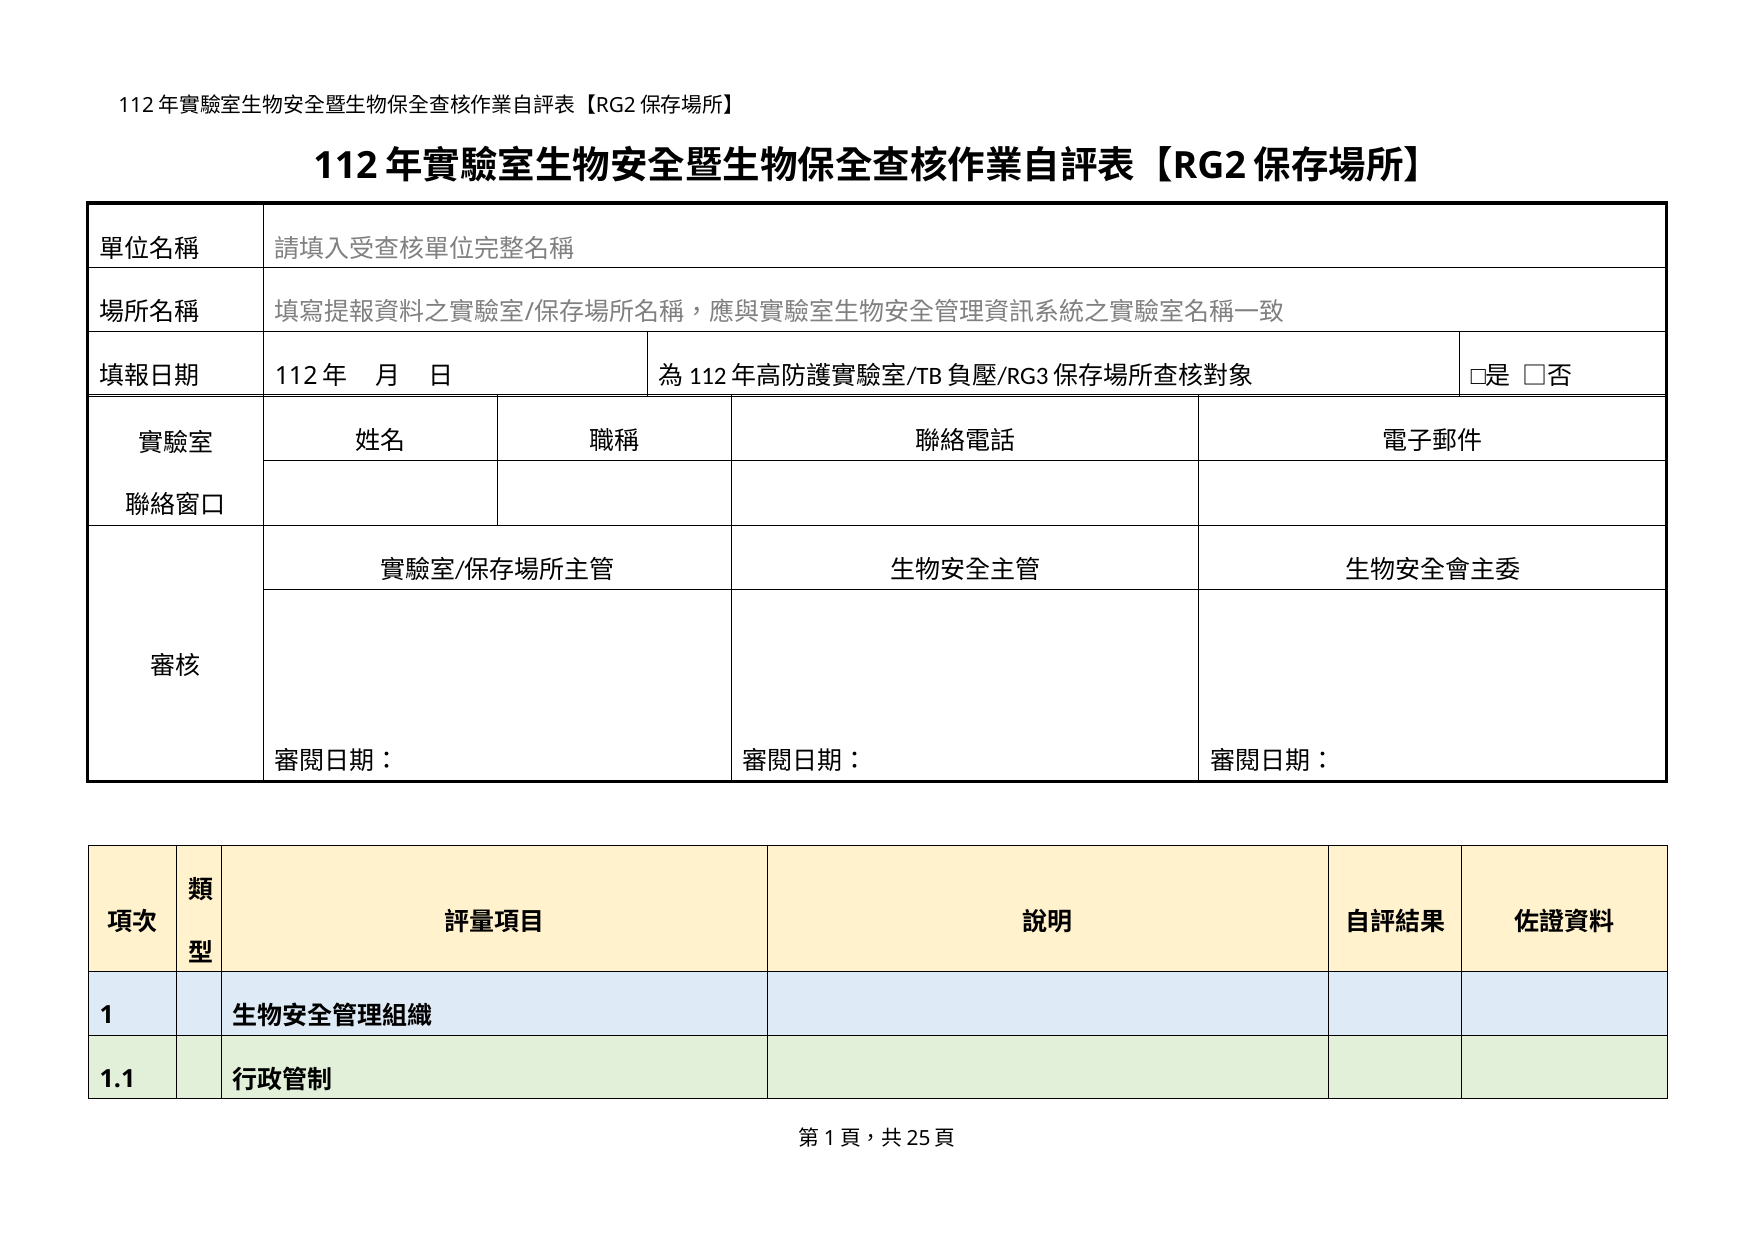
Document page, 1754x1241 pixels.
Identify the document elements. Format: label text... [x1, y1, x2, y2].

table_cell 審閱日期： [264, 590, 731, 779]
table_cell 生物安全會主委 [1199, 526, 1665, 589]
table_cell 填報日期 [89, 332, 263, 394]
table_header 類型 [177, 846, 221, 971]
table_cell 電子郵件 [1199, 397, 1665, 460]
table_header 評量項目 [222, 846, 767, 971]
table_cell 1.1 [89, 1036, 176, 1098]
table_cell [1199, 461, 1665, 525]
table_header 請填入受查核單位完整名稱 [264, 205, 1665, 267]
table_cell 生物安全主管 [732, 526, 1198, 589]
table_cell 職稱 [498, 397, 731, 460]
table_cell 審核 [89, 526, 263, 779]
table_cell 場所名稱 [89, 268, 263, 331]
table_cell 填寫提報資料之實驗室/保存場所名稱，應與實驗室生物安全管理資訊系統之實驗室名稱一致 [264, 268, 1665, 331]
table_cell [732, 461, 1198, 525]
text 112年實驗室生物安全暨生物保全查核作業自評表【RG2保存場所】 [118, 120, 1636, 183]
table_cell □是 □否 [1460, 332, 1665, 394]
table_cell [264, 461, 497, 525]
table_cell [498, 461, 731, 525]
table_header 項次 [89, 846, 176, 971]
table_header 單位名稱 [89, 205, 263, 267]
table_cell [768, 972, 1328, 1035]
table_header 自評結果 [1329, 846, 1461, 971]
table_cell 聯絡電話 [732, 397, 1198, 460]
table_cell 生物安全管理組織 [222, 972, 767, 1035]
table_cell [177, 1036, 221, 1098]
table_cell [1462, 1036, 1667, 1098]
table_cell 112年 月 日 [264, 332, 647, 394]
table_cell [1329, 1036, 1461, 1098]
table_cell 1 [89, 972, 176, 1035]
table_cell [1329, 972, 1461, 1035]
table_cell 為112年高防護實驗室/TB負壓/RG3保存場所查核對象 [648, 332, 1459, 394]
table_cell [768, 1036, 1328, 1098]
table_cell 實驗室 聯絡窗口 [89, 397, 263, 525]
table_cell [177, 972, 221, 1035]
table_cell 行政管制 [222, 1036, 767, 1098]
table_cell 審閱日期： [1199, 590, 1665, 779]
table_cell 姓名 [264, 397, 497, 460]
table_header 佐證資料 [1462, 846, 1667, 971]
table_header 說明 [768, 846, 1328, 971]
table_cell 實驗室/保存場所主管 [264, 526, 731, 589]
table_cell 審閱日期： [732, 590, 1198, 779]
table_cell [1462, 972, 1667, 1035]
